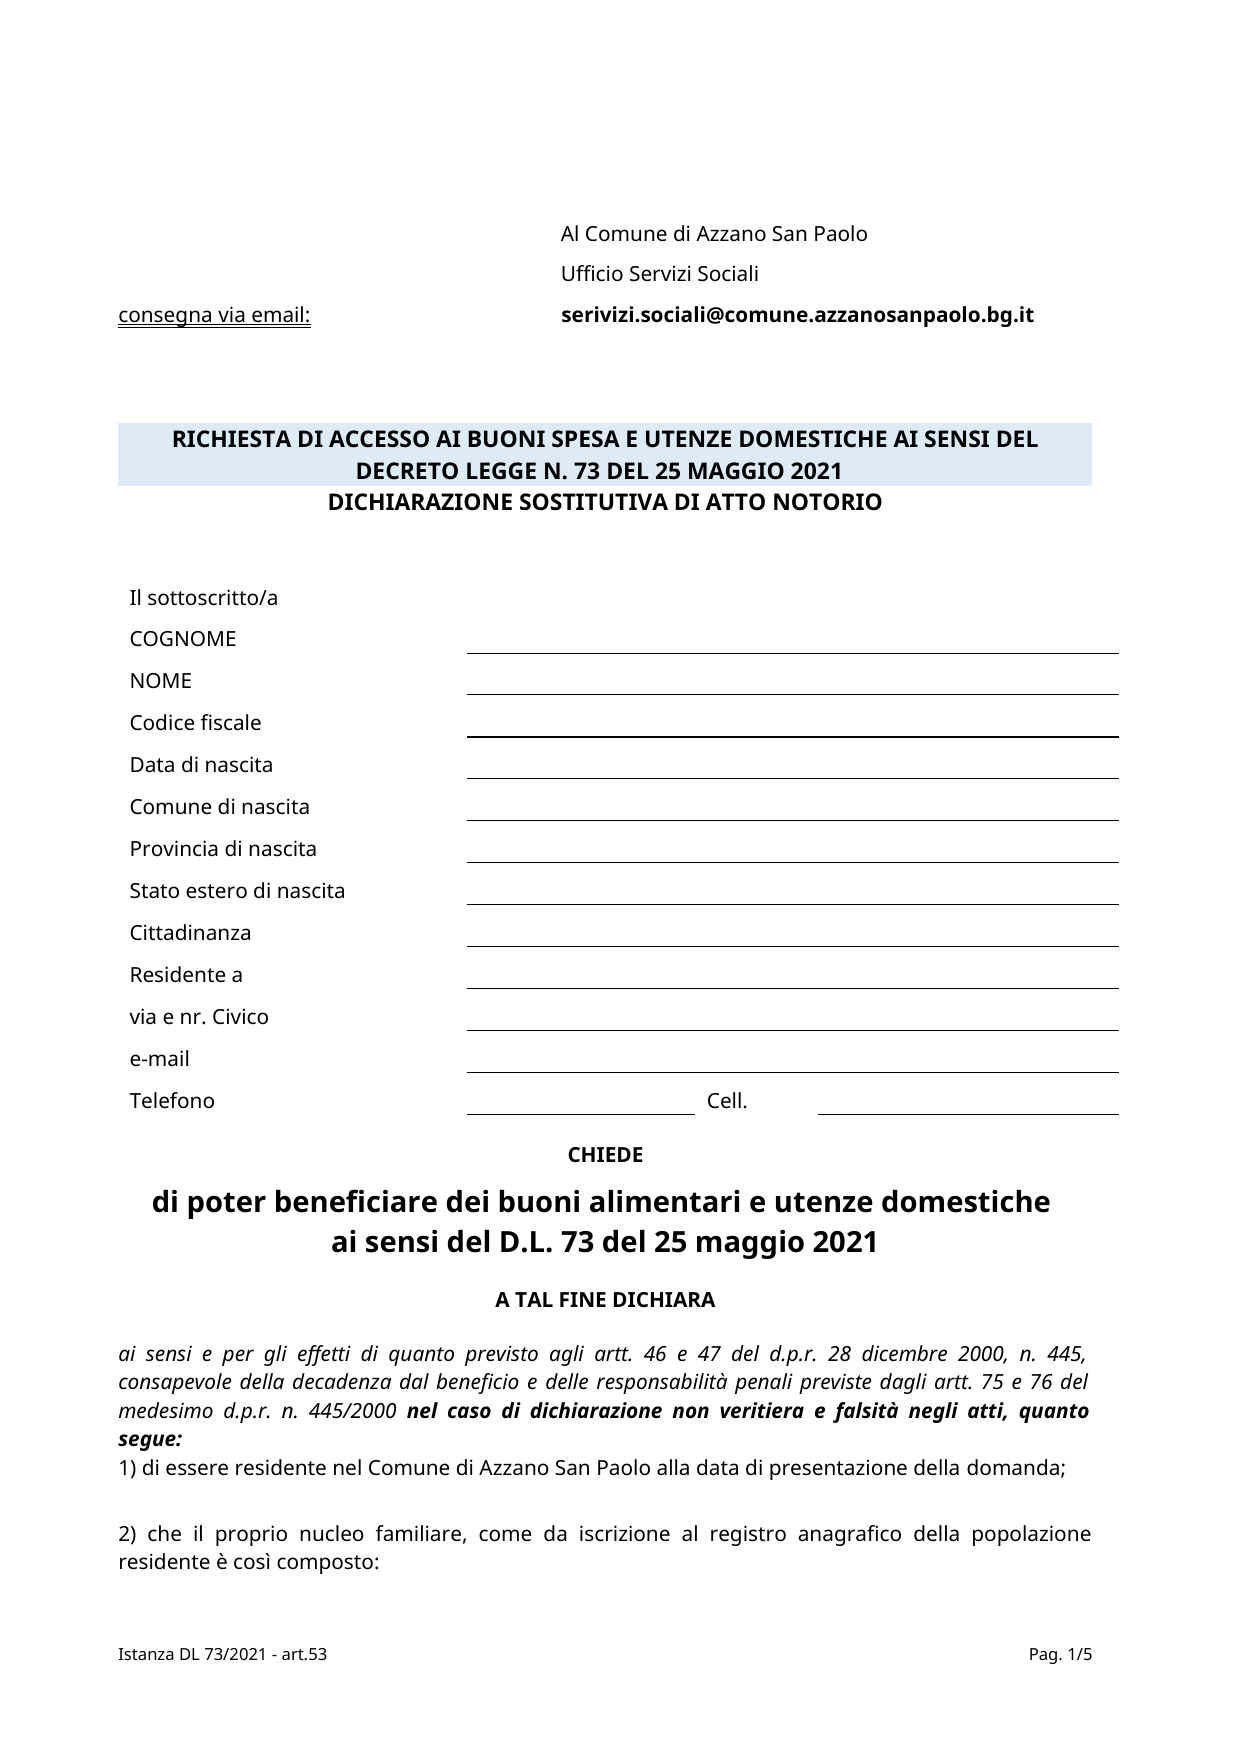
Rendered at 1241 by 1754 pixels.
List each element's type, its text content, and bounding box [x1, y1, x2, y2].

text DICHIARAZIONE SOSTITUTIVA DI ATTO NOTORIO [118, 486, 1092, 517]
text consegna via email: serivizi.sociali@comune.azzanosanpaolo.bg.it [118, 301, 1092, 329]
text A TAL FINE DICHIARA [118, 1286, 1092, 1314]
table_cell [467, 821, 1119, 862]
text Al Comune di Azzano San Paolo [487, 219, 1092, 247]
table_cell [818, 1073, 1119, 1114]
text CHIEDE [118, 1140, 1092, 1169]
table_cell Residente a [118, 946, 467, 988]
table_cell [467, 738, 1119, 778]
table_cell [467, 1031, 1119, 1072]
table_cell Cittadinanza [118, 904, 467, 946]
text 2) che il proprio nucleo familiare, come da iscrizione al registro anagrafico della popolazione residente è così composto: [118, 1519, 1092, 1576]
table_cell Codice fiscale [118, 694, 467, 736]
text ai sensi e per gli effetti di quanto previsto agli artt. 46 e 47 del d.p.r. 28 dicembre 2000, n. 445, consapevole della decadenza dal beneficio e delle responsabilità penali previste dagli artt. 75 e 76 del medesimo d.p.r. n. 445/2000 nel caso di dichiarazione non veritiera e falsità negli atti, quanto segue: [118, 1339, 1092, 1453]
table_cell [467, 863, 1119, 904]
text di poter beneficiare dei buoni alimentari e utenze domestiche [118, 1181, 1092, 1221]
table_cell [467, 1073, 695, 1114]
table_cell [467, 654, 1119, 694]
text 1) di essere residente nel Comune di Azzano San Paolo alla data di presentazione della domanda; [118, 1453, 1092, 1481]
text Ufficio Servizi Sociali [487, 259, 1092, 288]
text RICHIESTA DI ACCESSO AI BUONI SPESA E UTENZE DOMESTICHE AI SENSI DEL DECRETO LEGGE N. 73 DEL 25 MAGGIO 2021 [118, 423, 1092, 486]
table_cell Telefono [118, 1072, 467, 1114]
table_cell via e nr. Civico [118, 988, 467, 1030]
text ai sensi del D.L. 73 del 25 maggio 2021 [118, 1221, 1092, 1261]
table_cell Cell. [695, 1073, 818, 1114]
table_header [467, 571, 1119, 652]
table_cell Provincia di nascita [118, 820, 467, 862]
table_cell [467, 779, 1119, 820]
table_header Il sottoscritto/a COGNOME [118, 571, 467, 652]
table_cell e-mail [118, 1030, 467, 1072]
table_cell [467, 989, 1119, 1030]
table_cell [467, 947, 1119, 988]
table_cell Data di nascita [118, 736, 467, 778]
table_cell [467, 905, 1119, 946]
table_cell Stato estero di nascita [118, 862, 467, 904]
table_cell Comune di nascita [118, 778, 467, 820]
table_cell [467, 695, 1119, 736]
table_cell NOME [118, 653, 467, 694]
